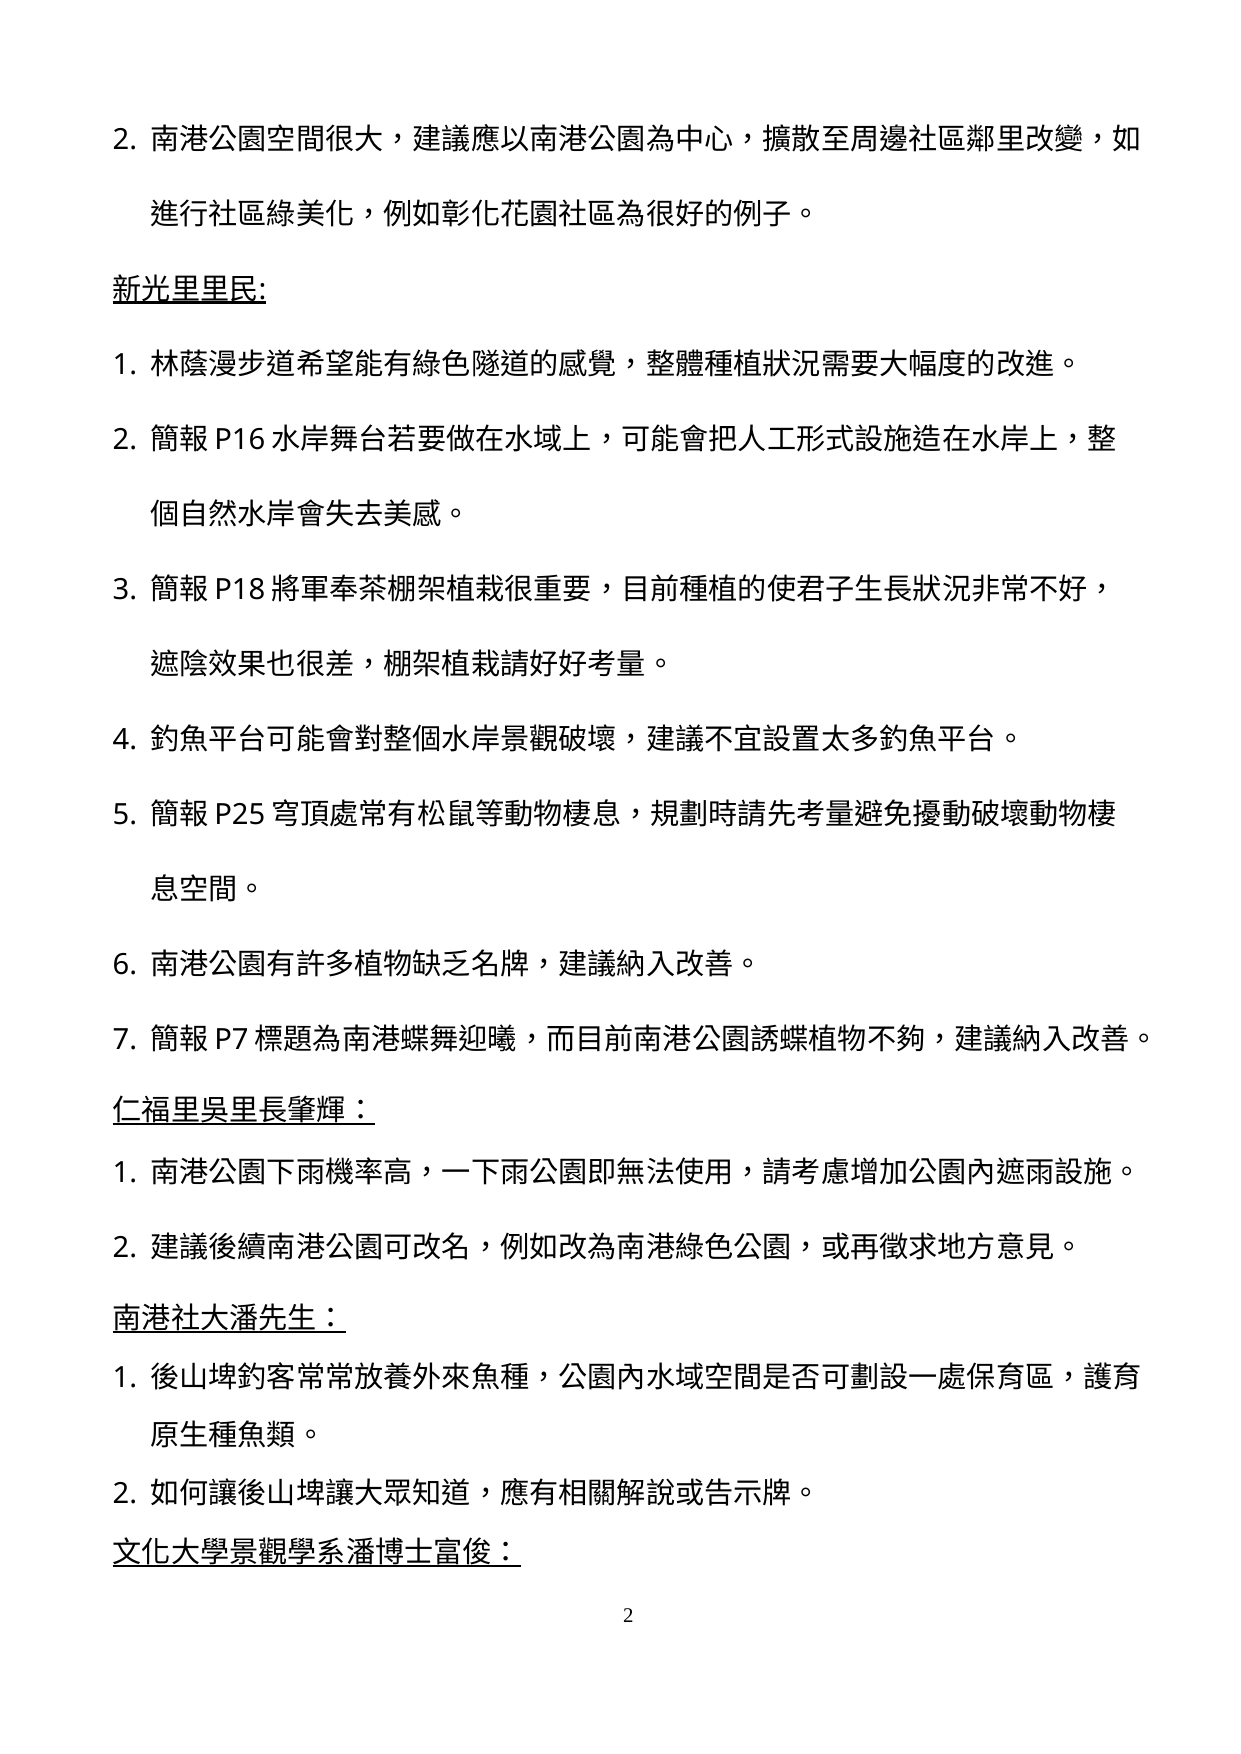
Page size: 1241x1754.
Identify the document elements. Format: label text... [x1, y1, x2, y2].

list 簡報P25穹頂處常有松鼠等動物棲息，規劃時請先考量避免擾動破壞動物棲息空間。 [112, 774, 1144, 924]
list 釣魚平台可能會對整個水岸景觀破壞，建議不宜設置太多釣魚平台。 [112, 699, 1144, 774]
text 文化大學景觀學系潘博士富俊： [112, 1516, 1144, 1574]
list 如何讓後山埤讓大眾知道，應有相關解說或告示牌。 [112, 1457, 1144, 1516]
list 簡報P18將軍奉茶棚架植栽很重要，目前種植的使君子生長狀況非常不好，遮陰效果也很差，棚架植栽請好好考量。 [112, 549, 1144, 699]
list 建議後續南港公園可改名，例如改為南港綠色公園，或再徵求地方意見。 [112, 1207, 1144, 1282]
text 南港社大潘先生： [112, 1282, 1144, 1341]
text 新光里里民: [112, 249, 1144, 324]
list 南港公園空間很大，建議應以南港公園為中心，擴散至周邊社區鄰里改變，如進行社區綠美化，例如彰化花園社區為很好的例子。 [112, 99, 1144, 249]
list 簡報P16水岸舞台若要做在水域上，可能會把人工形式設施造在水岸上，整個自然水岸會失去美感。 [112, 399, 1144, 549]
list 後山埤釣客常常放養外來魚種，公園內水域空間是否可劃設一處保育區，護育原生種魚類。 [112, 1341, 1144, 1457]
list 南港公園有許多植物缺乏名牌，建議納入改善。 [112, 924, 1144, 999]
list 林蔭漫步道希望能有綠色隧道的感覺，整體種植狀況需要大幅度的改進。 [112, 324, 1144, 399]
list 南港公園下雨機率高，一下雨公園即無法使用，請考慮增加公園內遮雨設施。 [112, 1132, 1144, 1207]
text 仁福里吳里長肇輝： [112, 1074, 1144, 1132]
list 簡報P7標題為南港蝶舞迎曦，而目前南港公園誘蝶植物不夠，建議納入改善。 [112, 999, 1144, 1074]
